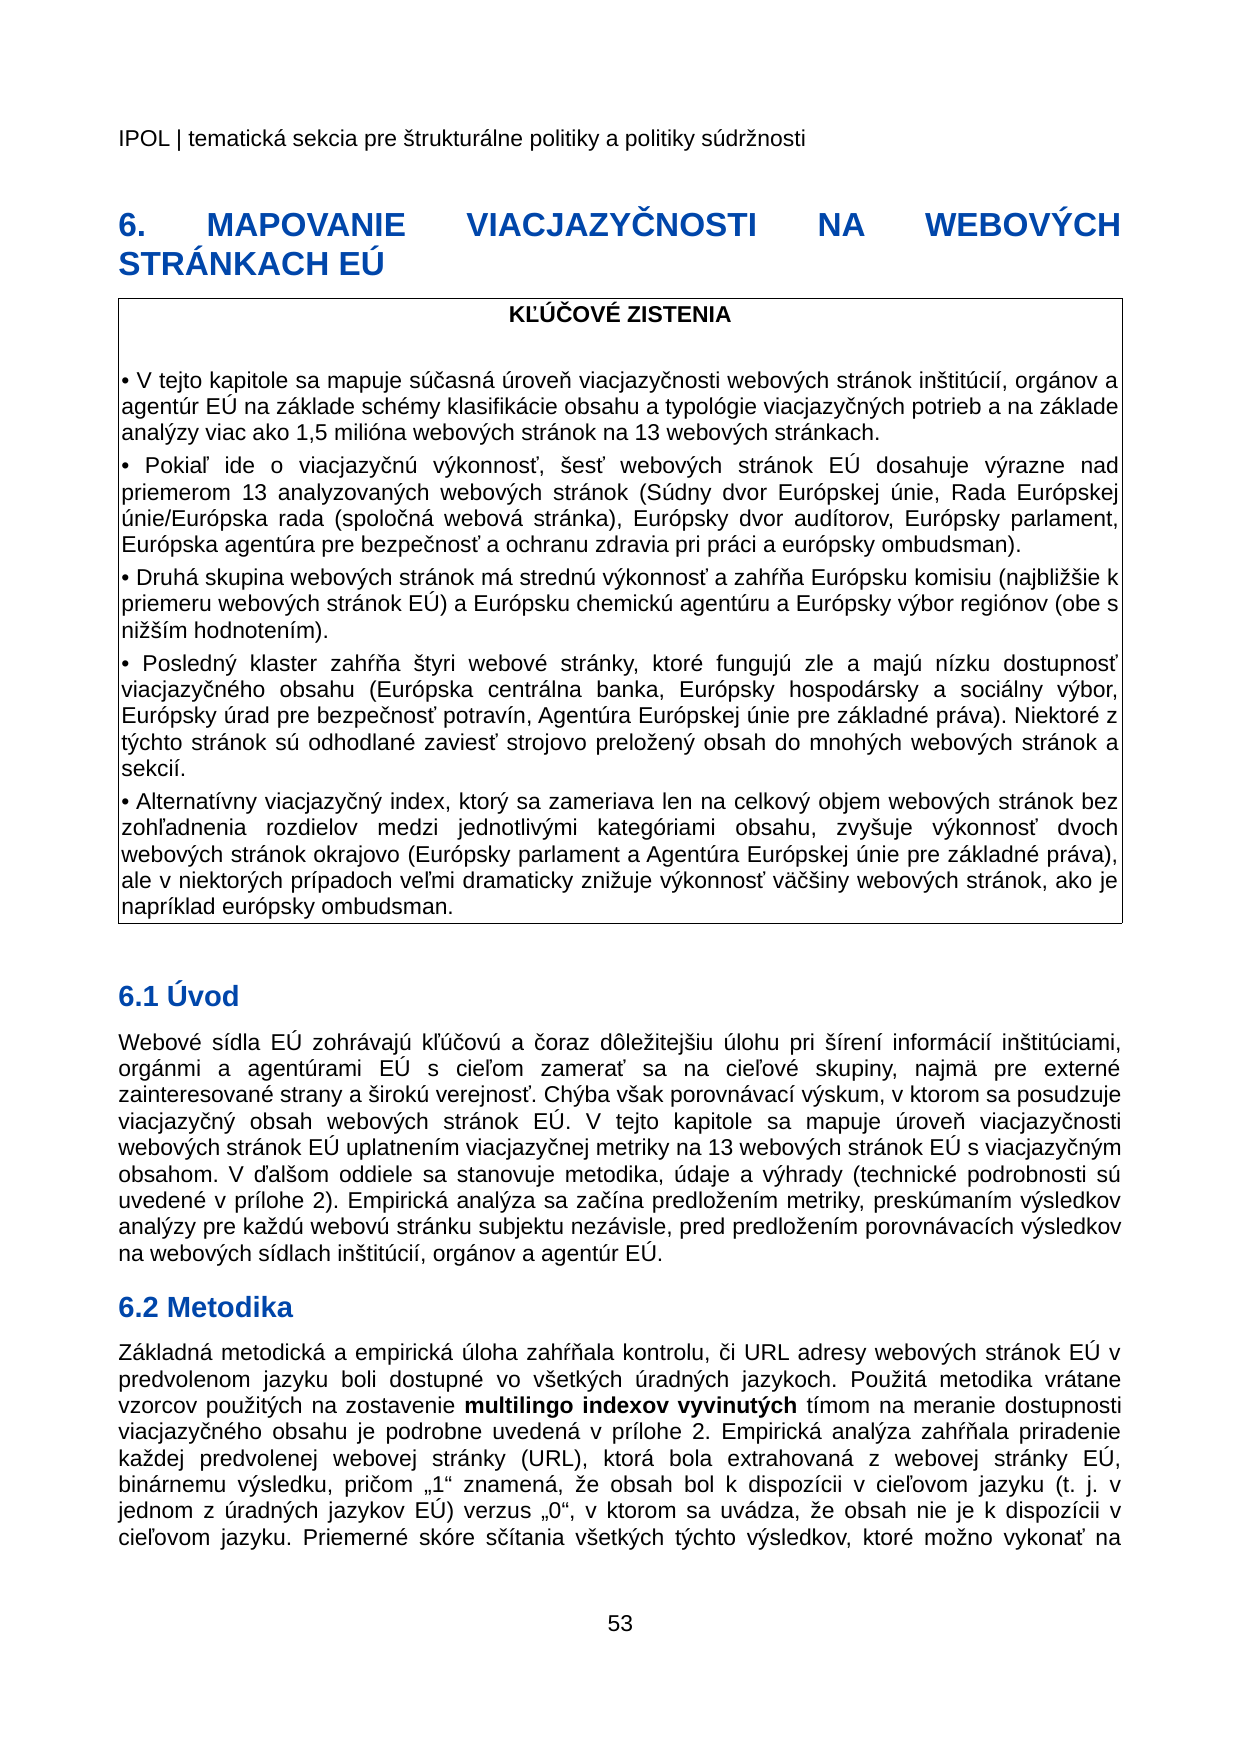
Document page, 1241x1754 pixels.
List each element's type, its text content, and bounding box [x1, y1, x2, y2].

text • Posledný klaster zahŕňa štyri webové stránky, ktoré fungujú zle a majú nízku dostupnosť viacjazyčného obsahu (Európska centrálna banka, Európsky hospodársky a sociálny výbor, Európsky úrad pre bezpečnosť potravín, Agentúra Európskej únie pre základné práva). Niektoré z týchto stránok sú odhodlané zaviesť strojovo preložený obsah do mnohých webových stránok a sekcií. [119, 647, 1122, 781]
text • Alternatívny viacjazyčný index, ktorý sa zameriava len na celkový objem webových stránok bez zohľadnenia rozdielov medzi jednotlivými kategóriami obsahu, zvyšuje výkonnosť dvoch webových stránok okrajovo (Európsky parlament a Agentúra Európskej únie pre základné práva), ale v niektorých prípadoch veľmi dramaticky znižuje výkonnosť väčšiny webových stránok, ako je napríklad európsky ombudsman. [119, 785, 1122, 923]
text • Druhá skupina webových stránok má strednú výkonnosť a zahŕňa Európsku komisiu (najbližšie k priemeru webových stránok EÚ) a Európsku chemickú agentúru a Európsky výbor regiónov (obe s nižším hodnotením). [119, 561, 1122, 643]
text Základná metodická a empirická úloha zahŕňala kontrolu, či URL adresy webových stránok EÚ v predvolenom jazyku boli dostupné vo všetkých úradných jazykoch. Použitá metodika vrátane vzorcov použitých na zostavenie multilingo indexov vyvinutých tímom na meranie dostupnosti viacjazyčného obsahu je podrobne uvedená v prílohe 2. Empirická analýza zahŕňala priradenie každej predvolenej webovej stránky (URL), ktorá bola extrahovaná z webovej stránky EÚ, binárnemu výsledku, pričom „1“ znamená, že obsah bol k dispozícii v cieľovom jazyku (t. j. v jednom z úradných jazykov EÚ) verzus „0“, v ktorom sa uvádza, že obsah nie je k dispozícii v cieľovom jazyku. Priemerné skóre sčítania všetkých týchto výsledkov, ktoré možno vykonať na [118, 1339, 1122, 1550]
subtitle 6. MAPOVANIE VIACJAZYČNOSTI NA WEBOVÝCH STRÁNKACH EÚ [118, 205, 1122, 282]
subtitle 6.2 Metodika [118, 1290, 1122, 1323]
text KĽÚČOVÉ ZISTENIA [119, 299, 1122, 327]
text Webové sídla EÚ zohrávajú kľúčovú a čoraz dôležitejšiu úlohu pri šírení informácií inštitúciami, orgánmi a agentúrami EÚ s cieľom zamerať sa na cieľové skupiny, najmä pre externé zainteresované strany a širokú verejnosť. Chýba však porovnávací výskum, v ktorom sa posudzuje viacjazyčný obsah webových stránok EÚ. V tejto kapitole sa mapuje úroveň viacjazyčnosti webových stránok EÚ uplatnením viacjazyčnej metriky na 13 webových stránok EÚ s viacjazyčným obsahom. V ďalšom oddiele sa stanovuje metodika, údaje a výhrady (technické podrobnosti sú uvedené v prílohe 2). Empirická analýza sa začína predložením metriky, preskúmaním výsledkov analýzy pre každú webovú stránku subjektu nezávisle, pred predložením porovnávacích výsledkov na webových sídlach inštitúcií, orgánov a agentúr EÚ. [118, 1029, 1122, 1266]
text • Pokiaľ ide o viacjazyčnú výkonnosť, šesť webových stránok EÚ dosahuje výrazne nad priemerom 13 analyzovaných webových stránok (Súdny dvor Európskej únie, Rada Európskej únie/Európska rada (spoločná webová stránka), Európsky dvor audítorov, Európsky parlament, Európska agentúra pre bezpečnosť a ochranu zdravia pri práci a európsky ombudsman). [119, 449, 1122, 558]
text • V tejto kapitole sa mapuje súčasná úroveň viacjazyčnosti webových stránok inštitúcií, orgánov a agentúr EÚ na základe schémy klasifikácie obsahu a typológie viacjazyčných potrieb a na základe analýzy viac ako 1,5 milióna webových stránok na 13 webových stránkach. [119, 364, 1122, 446]
subtitle 6.1 Úvod [118, 979, 1122, 1013]
